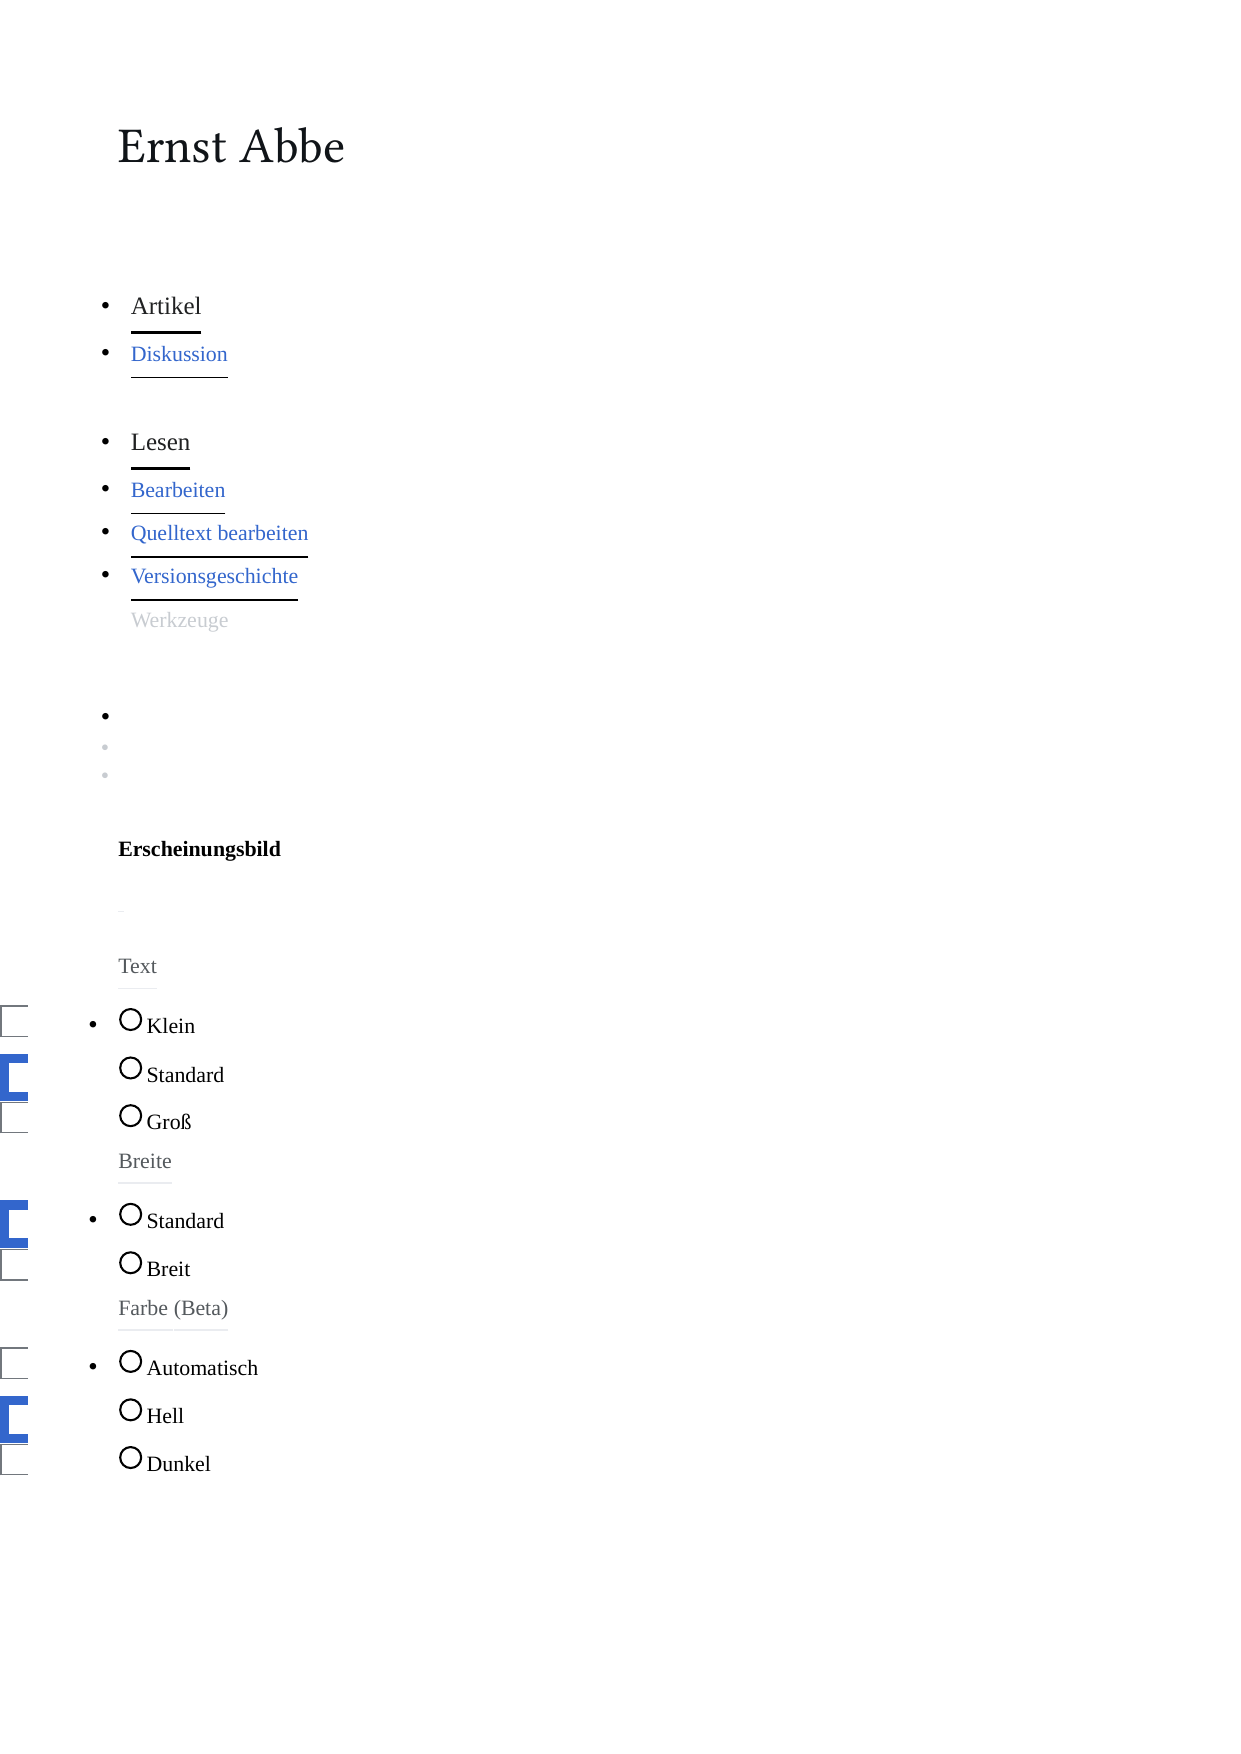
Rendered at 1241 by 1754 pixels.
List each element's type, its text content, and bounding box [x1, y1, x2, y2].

list [9, 1405, 28, 1434]
list Diskussion [131, 341, 1109, 378]
list Dunkel [118, 1442, 1122, 1476]
list [2, 1007, 28, 1036]
list Bearbeiten [131, 477, 1109, 514]
list Standard [118, 1199, 1122, 1234]
list [2, 1250, 28, 1279]
list Lesen [131, 427, 1109, 470]
text Text [118, 953, 1122, 989]
list Quelltext bearbeiten [131, 520, 1109, 558]
text Breite [118, 1148, 1122, 1184]
text Farbe (Beta) [118, 1295, 1122, 1331]
list [2, 1445, 28, 1474]
list Hell [118, 1394, 1122, 1429]
list [2, 1103, 28, 1132]
list [9, 1210, 28, 1238]
text Werkzeuge [131, 607, 1109, 632]
text Erscheinungsbild [118, 836, 1122, 861]
list Groß [118, 1100, 1122, 1134]
list Klein [118, 1004, 1122, 1039]
list Artikel [131, 291, 1109, 334]
list [2, 1349, 28, 1378]
list Versionsgeschichte [131, 563, 1109, 601]
list [9, 1063, 28, 1092]
list Automatisch [118, 1346, 1122, 1381]
list Standard [118, 1052, 1122, 1087]
list Breit [118, 1247, 1122, 1282]
subtitle Ernst Abbe [118, 118, 1122, 175]
